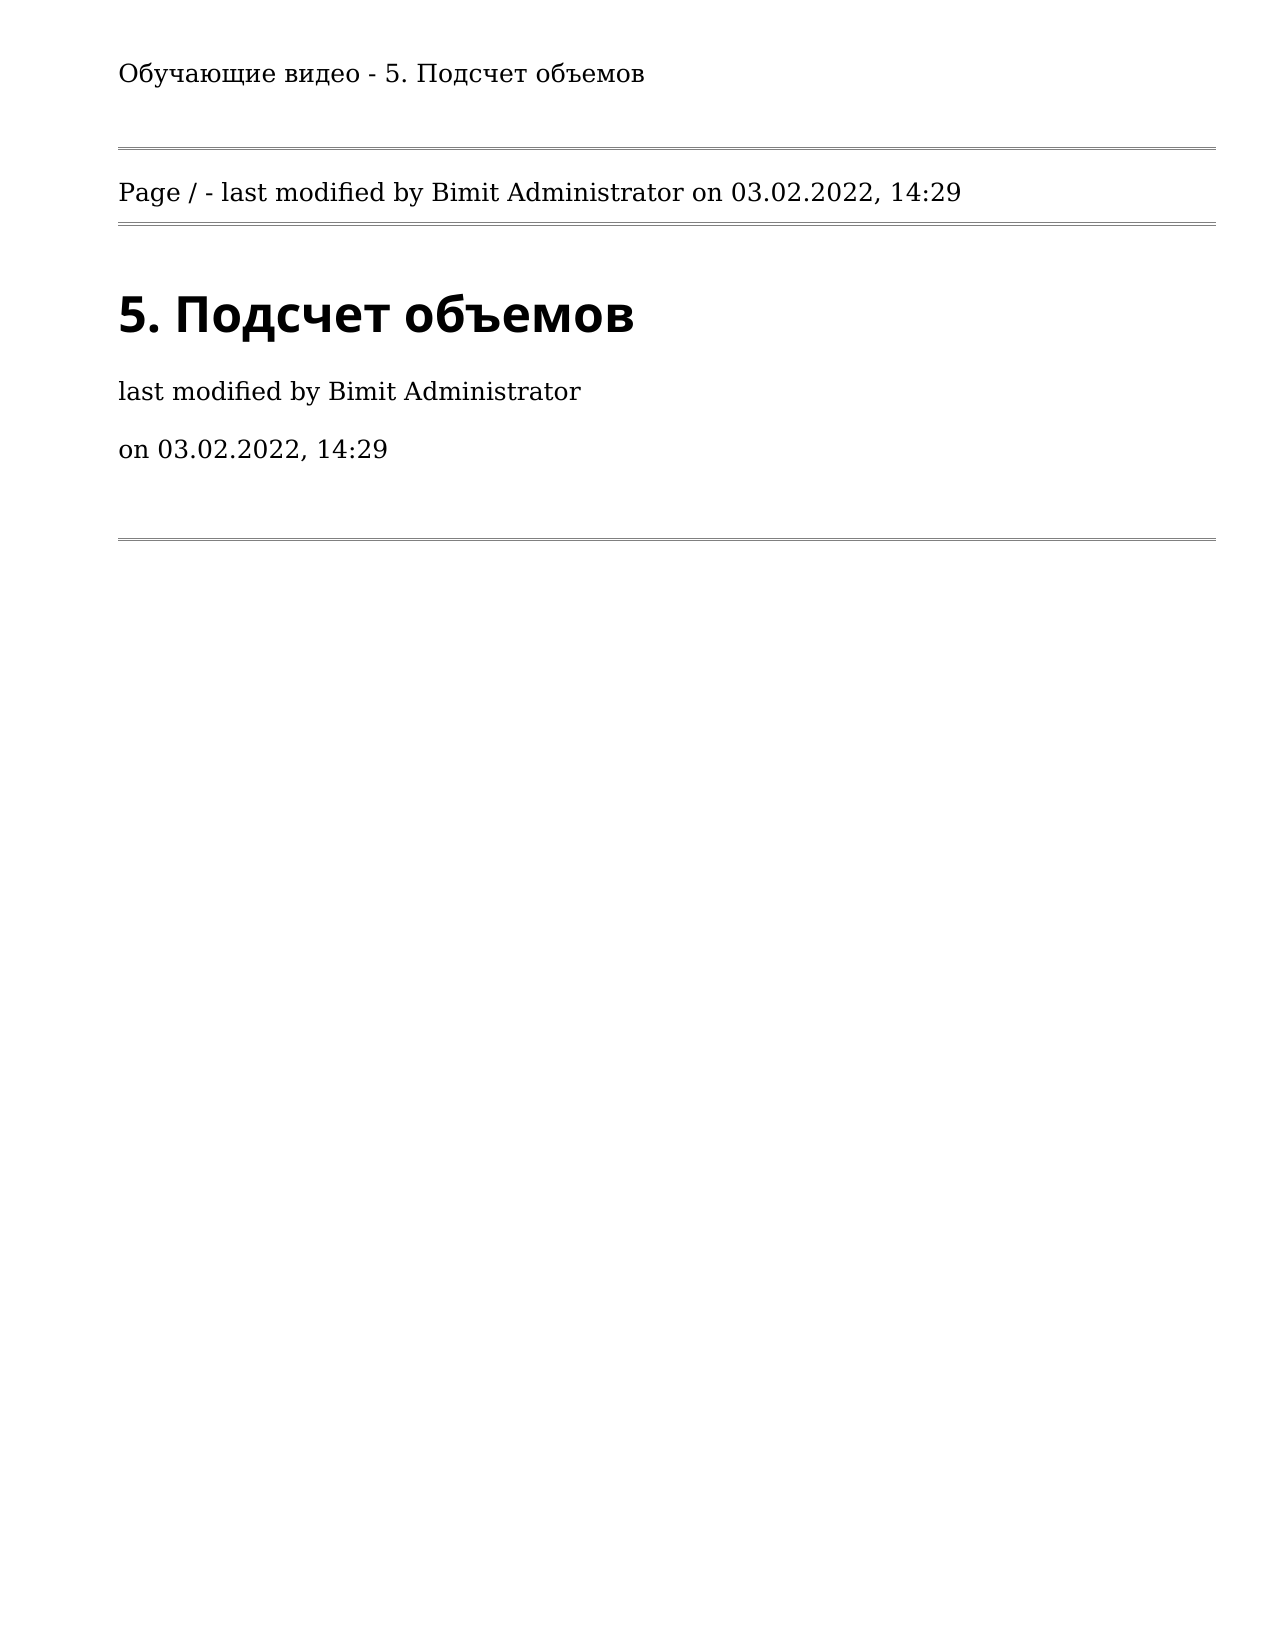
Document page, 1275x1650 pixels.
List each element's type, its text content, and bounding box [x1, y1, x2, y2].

text Page / - last modified by Bimit Administrator on 03.02.2022, 14:29 [118, 179, 1216, 208]
text Обучающие видео - 5. Подсчет объемов [118, 59, 1216, 88]
subtitle 5. Подсчет объемов [118, 279, 1216, 347]
text last modified by Bimit Administrator [118, 377, 1216, 406]
text on 03.02.2022, 14:29 [118, 435, 1216, 464]
